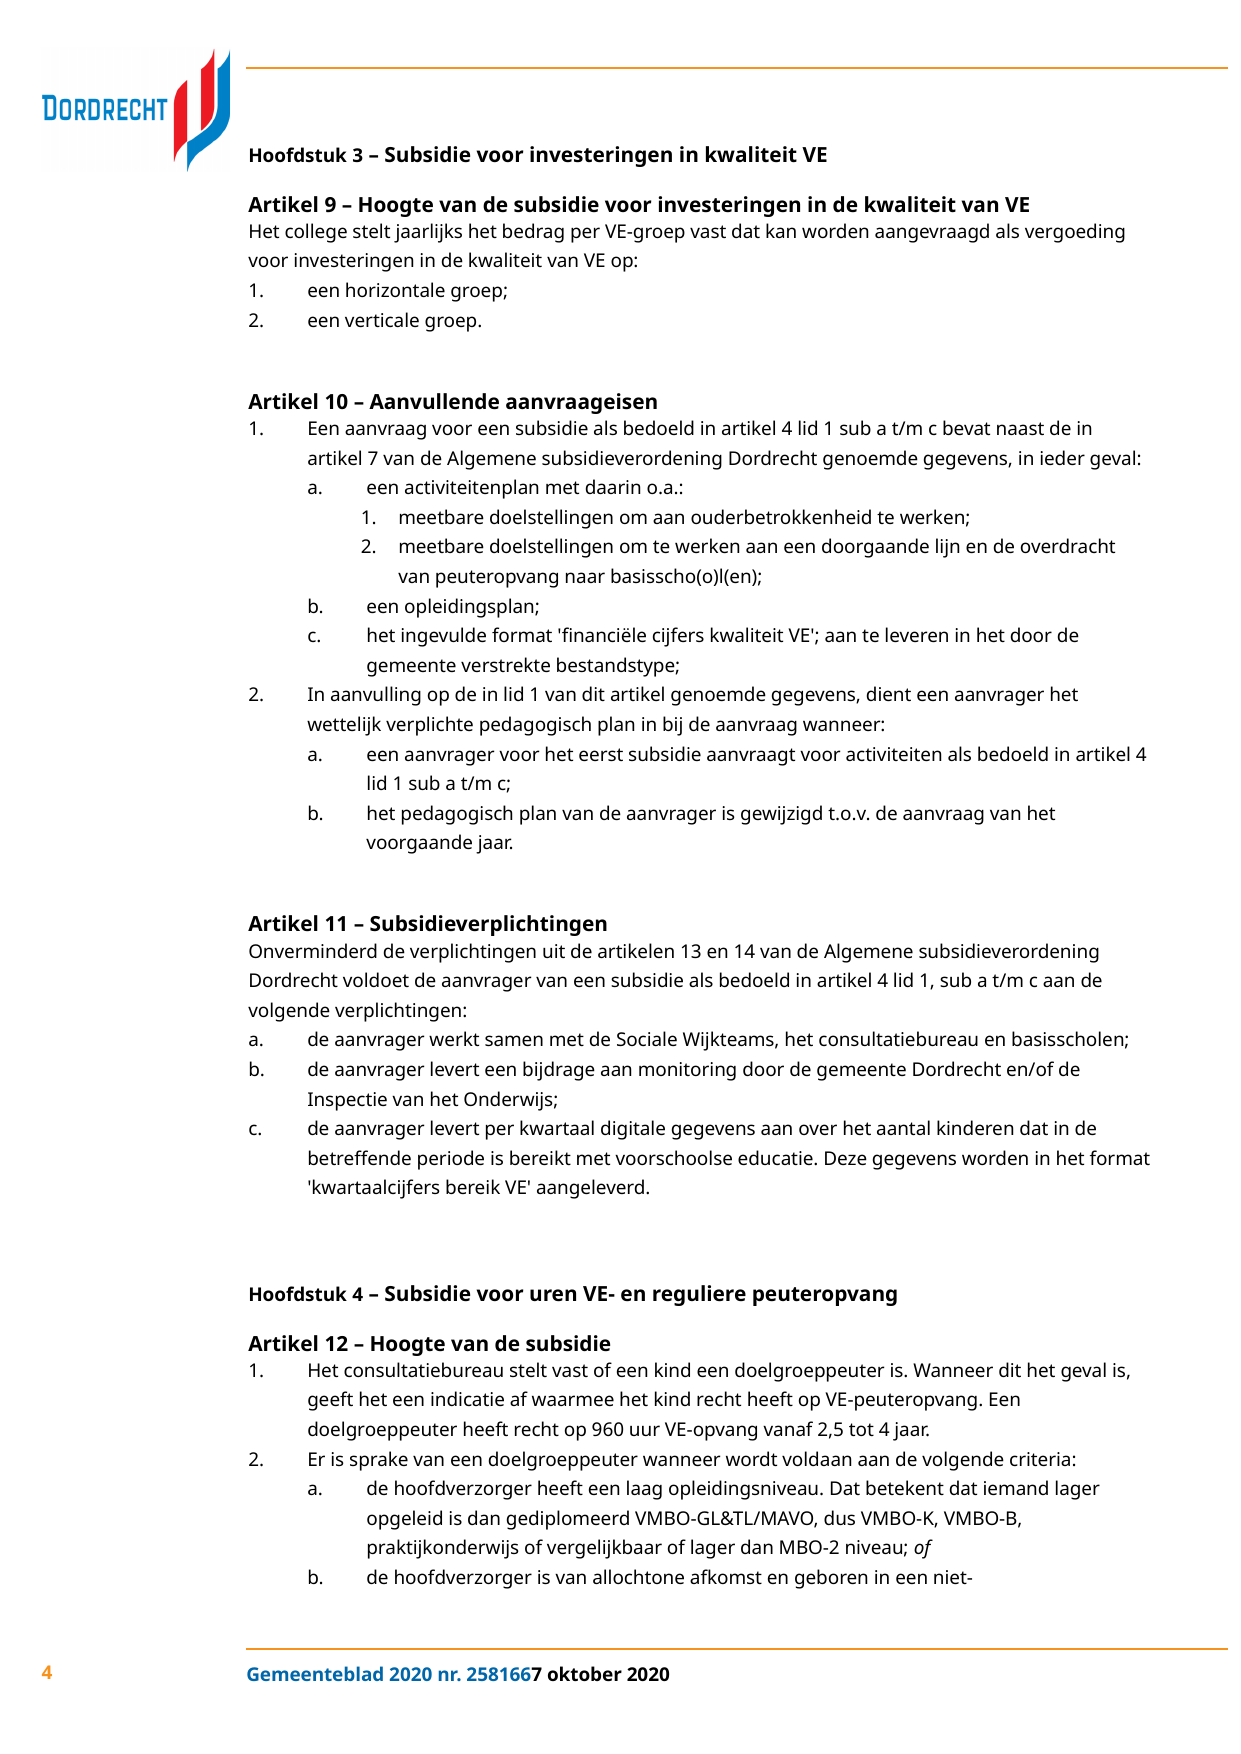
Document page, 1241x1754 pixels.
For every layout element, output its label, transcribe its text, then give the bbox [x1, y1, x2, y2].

list Er is sprake van een doelgroeppeuter wanneer wordt voldaan aan de volgende criteria: [248, 1446, 1152, 1472]
text Hoofdstuk 4 – Subsidie voor uren VE- en reguliere peuteropvang [248, 1279, 1152, 1308]
list de aanvrager levert een bijdrage aan monitoring door de gemeente Dordrecht en/of de Inspectie van het Onderwijs; [248, 1056, 1152, 1112]
list meetbare doelstellingen om aan ouderbetrokkenheid te werken; [361, 504, 1152, 530]
text Artikel 10 – Aanvullende aanvraageisen [248, 387, 1152, 415]
list een verticale groep. [248, 307, 1152, 333]
list een opleidingsplan; [307, 593, 1152, 618]
text Artikel 9 – Hoogte van de subsidie voor investeringen in de kwaliteit van VE [248, 190, 1152, 218]
text Het college stelt jaarlijks het bedrag per VE-groep vast dat kan worden aangevraagd als vergoeding voor investeringen in de kwaliteit van VE op: [248, 218, 1152, 273]
text Hoofdstuk 3 – Subsidie voor investeringen in kwaliteit VE [248, 140, 1152, 169]
list de hoofdverzorger heeft een laag opleidingsniveau. Dat betekent dat iemand lager opgeleid is dan gediplomeerd VMBO-GL&TL/MAVO, dus VMBO-K, VMBO-B, praktijkonderwijs of vergelijkbaar of lager dan MBO-2 niveau; of [307, 1475, 1152, 1560]
list een activiteitenplan met daarin o.a.: [307, 474, 1152, 500]
list de aanvrager werkt samen met de Sociale Wijkteams, het consultatiebureau en basisscholen; [248, 1027, 1152, 1052]
text Artikel 12 – Hoogte van de subsidie [248, 1329, 1152, 1357]
text Artikel 11 – Subsidieverplichtingen [248, 909, 1152, 938]
list meetbare doelstellingen om te werken aan een doorgaande lijn en de overdracht van peuteropvang naar basisscho(o)l(en); [361, 534, 1152, 589]
list het pedagogisch plan van de aanvrager is gewijzigd t.o.v. de aanvraag van het voorgaande jaar. [307, 800, 1152, 855]
picture [41, 47, 231, 172]
list Het consultatiebureau stelt vast of een kind een doelgroeppeuter is. Wanneer dit het geval is, geeft het een indicatie af waarmee het kind recht heeft op VE-peuteropvang. Een doelgroeppeuter heeft recht op 960 uur VE-opvang vanaf 2,5 tot 4 jaar. [248, 1357, 1152, 1442]
list een horizontale groep; [248, 277, 1152, 303]
list een aanvrager voor het eerst subsidie aanvraagt voor activiteiten als bedoeld in artikel 4 lid 1 sub a t/m c; [307, 741, 1152, 796]
list In aanvulling op de in lid 1 van dit artikel genoemde gegevens, dient een aanvrager het wettelijk verplichte pedagogisch plan in bij de aanvraag wanneer: [248, 682, 1152, 737]
list het ingevulde format 'financiële cijfers kwaliteit VE'; aan te leveren in het door de gemeente verstrekte bestandstype; [307, 622, 1152, 678]
text Onverminderd de verplichtingen uit de artikelen 13 en 14 van de Algemene subsidieverordening Dordrecht voldoet de aanvrager van een subsidie als bedoeld in artikel 4 lid 1, sub a t/m c aan de volgende verplichtingen: [248, 938, 1152, 1023]
list de aanvrager levert per kwartaal digitale gegevens aan over het aantal kinderen dat in de betreffende periode is bereikt met voorschoolse educatie. Deze gegevens worden in het format 'kwartaalcijfers bereik VE' aangeleverd. [248, 1115, 1152, 1200]
list de hoofdverzorger is van allochtone afkomst en geboren in een niet- [307, 1564, 1152, 1590]
list Een aanvraag voor een subsidie als bedoeld in artikel 4 lid 1 sub a t/m c bevat naast de in artikel 7 van de Algemene subsidieverordening Dordrecht genoemde gegevens, in ieder geval: [248, 415, 1152, 471]
